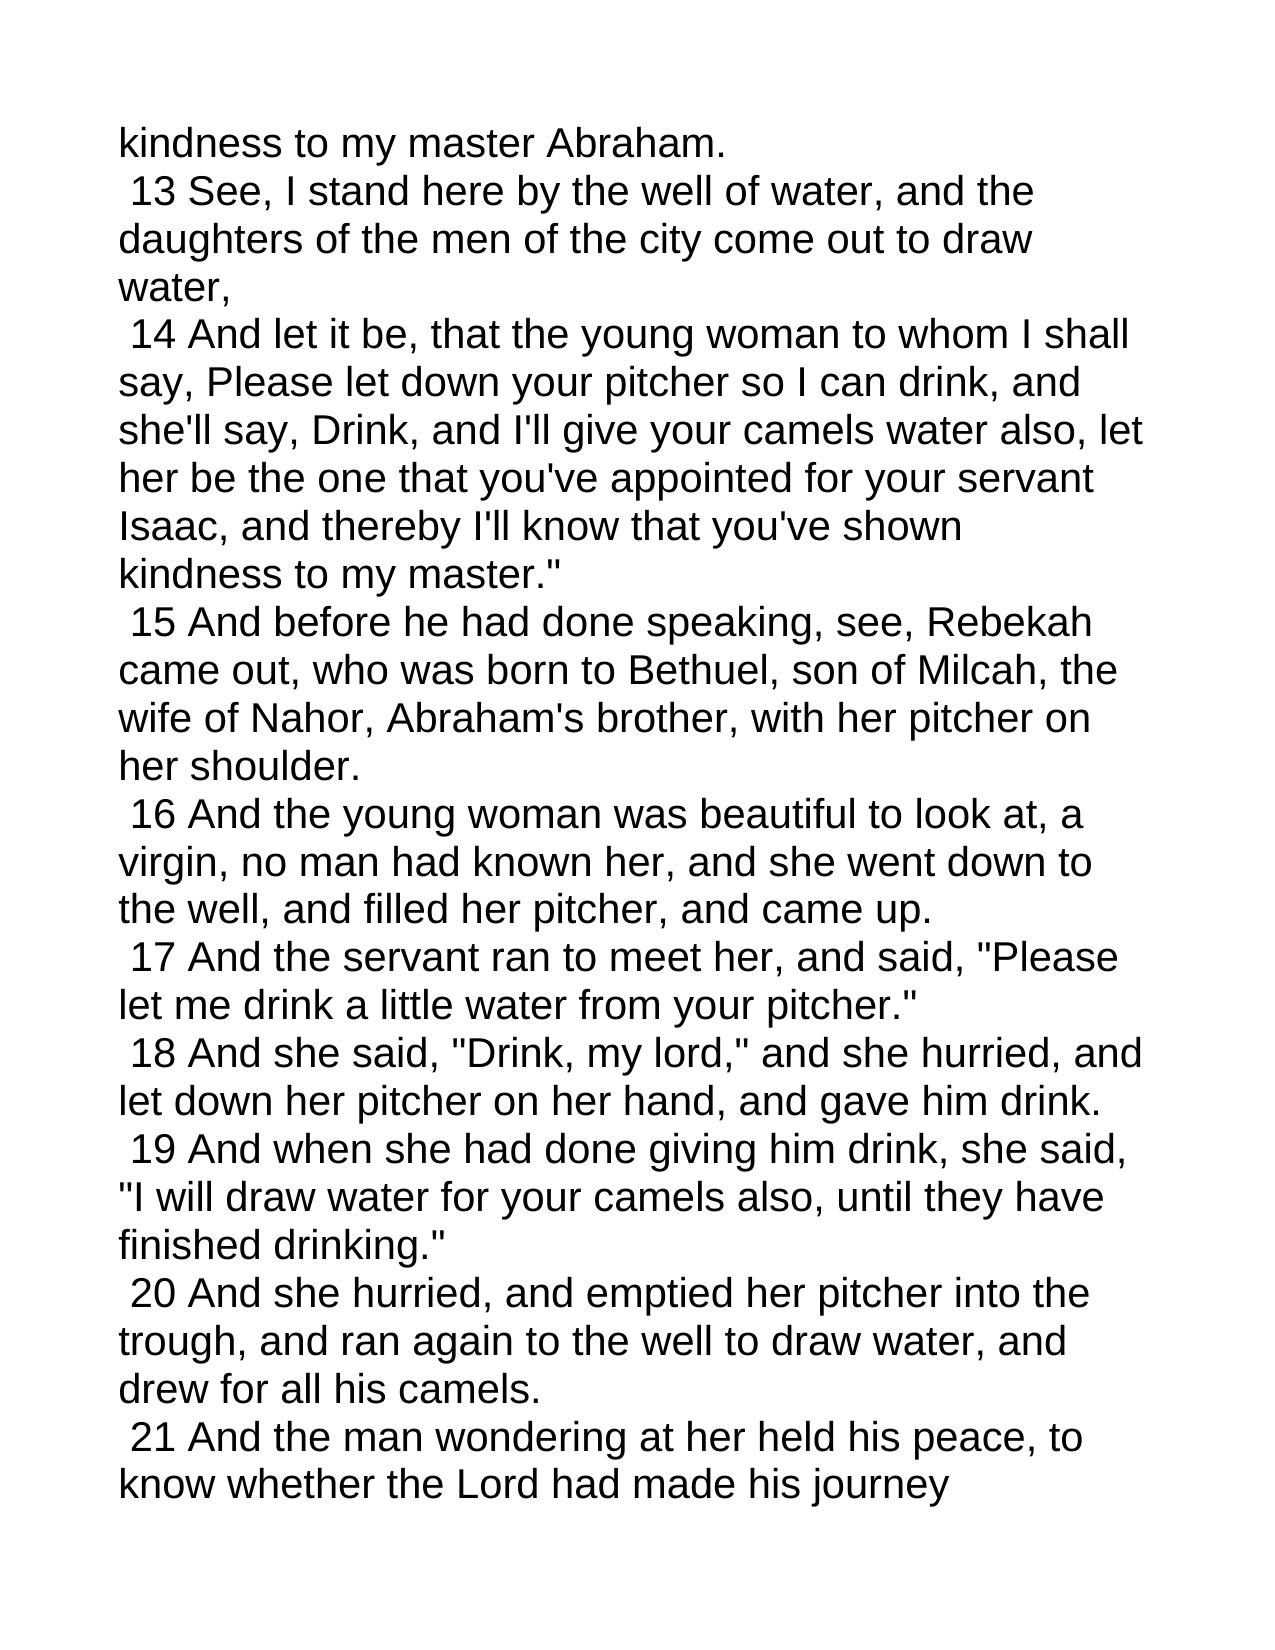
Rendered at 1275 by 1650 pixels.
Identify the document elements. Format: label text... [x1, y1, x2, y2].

text 15 And before he had done speaking, see, Rebekah came out, who was born to Bethuel, son of Milcah, the wife of Nahor, Abraham's brother, with her pitcher on her shoulder. [118, 597, 1157, 789]
text 19 And when she had done giving him drink, she said, "I will draw water for your camels also, until they have finished drinking." [118, 1124, 1157, 1268]
text 20 And she hurried, and emptied her pitcher into the trough, and ran again to the well to draw water, and drew for all his camels. [118, 1268, 1157, 1412]
text kindness to my master Abraham. [118, 118, 1157, 166]
text 13 See, I stand here by the well of water, and the daughters of the men of the city come out to draw water, [118, 166, 1157, 310]
text 17 And the servant ran to meet her, and said, "Please let me drink a little water from your pitcher." [118, 933, 1157, 1028]
text 18 And she said, "Drink, my lord," and she hurried, and let down her pitcher on her hand, and gave him drink. [118, 1028, 1157, 1124]
text 16 And the young woman was beautiful to look at, a virgin, no man had known her, and she went down to the well, and filled her pitcher, and came up. [118, 789, 1157, 933]
text kindness to my master." [118, 549, 1157, 597]
text 14 And let it be, that the young woman to whom I shall say, Please let down your pitcher so I can drink, and she'll say, Drink, and I'll give your camels water also, let her be the one that you've appointed for your servant Isaac, and thereby I'll know that you've shown [118, 310, 1157, 549]
text 21 And the man wondering at her held his peace, to know whether the Lord had made his journey [118, 1412, 1157, 1508]
